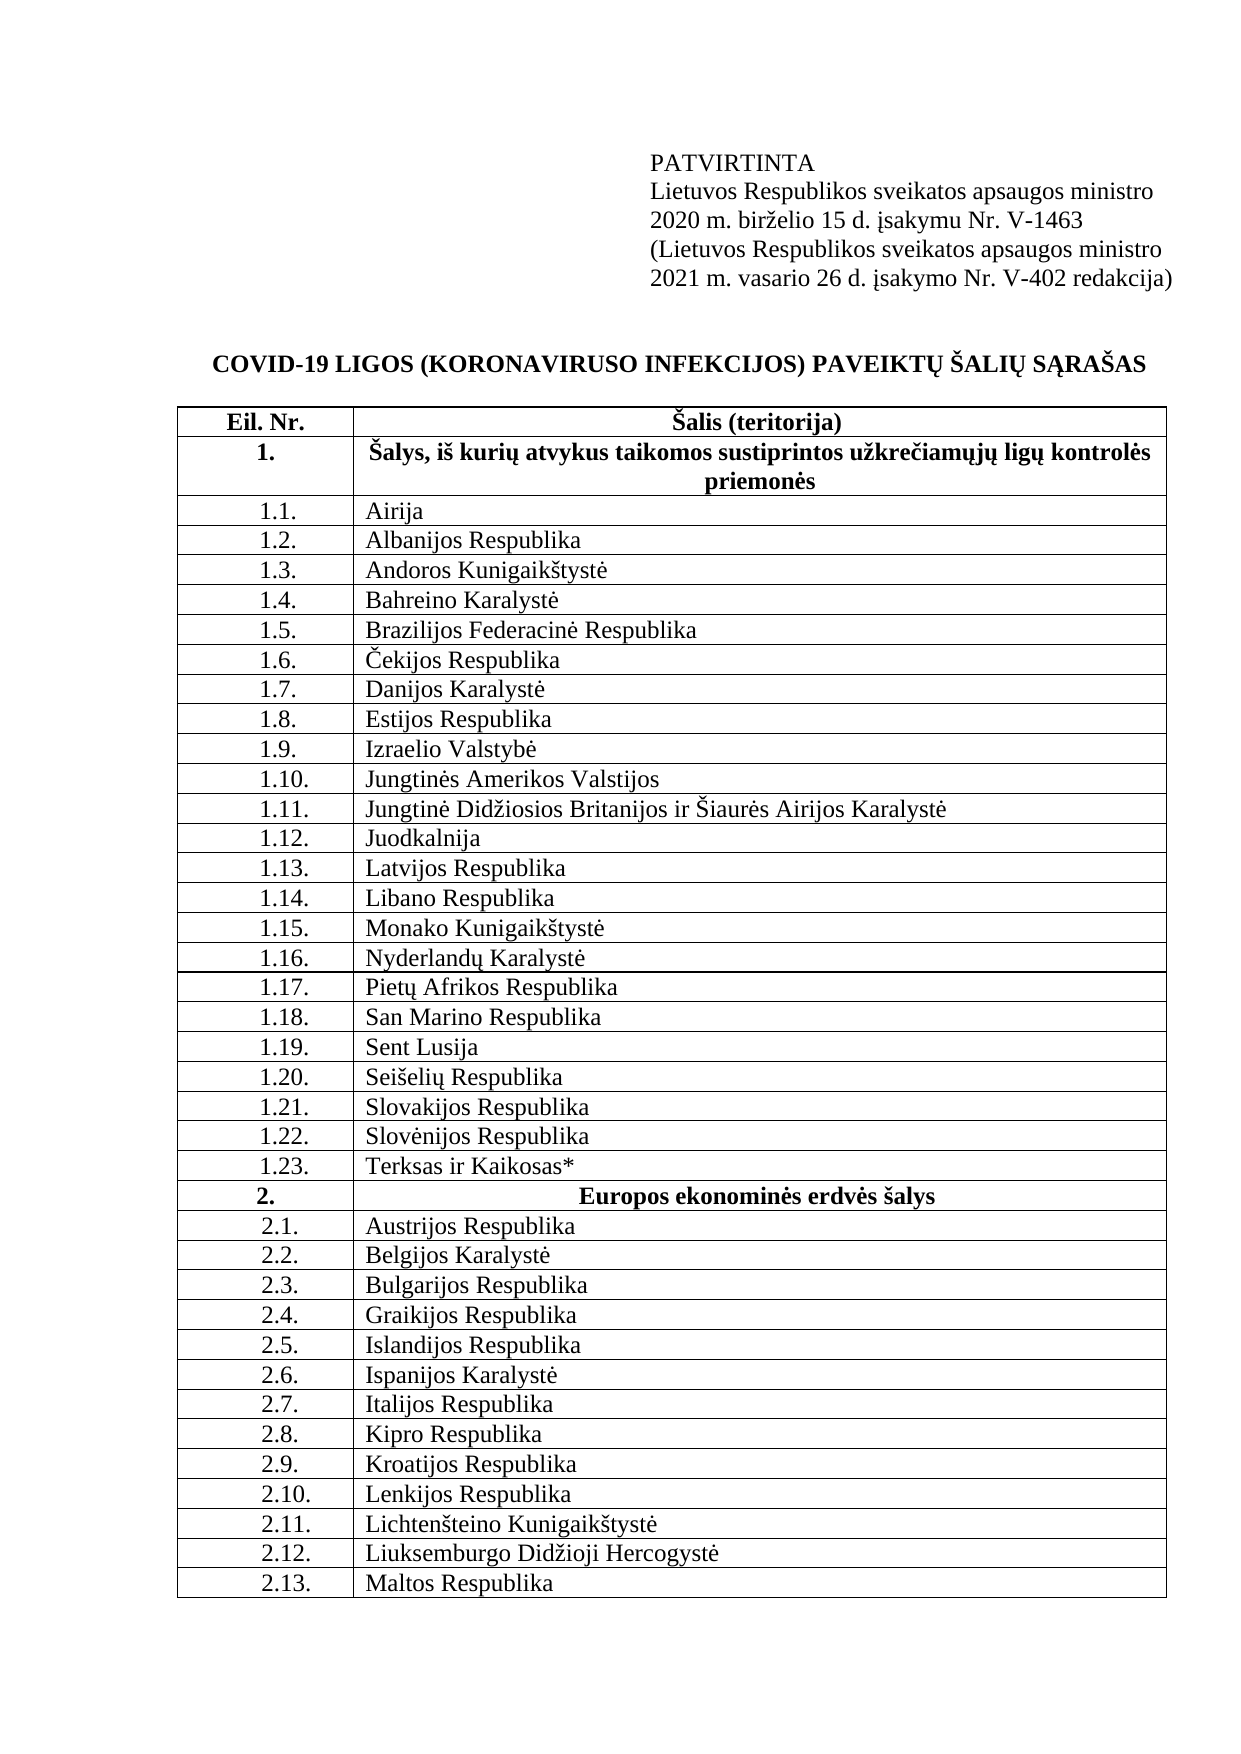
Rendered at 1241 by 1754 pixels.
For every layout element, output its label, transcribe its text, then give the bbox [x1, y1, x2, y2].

table_cell Šalys, iš kurių atvykus taikomos sustiprintos užkrečiamųjų ligų kontrolės priemonės [354, 437, 1166, 495]
table_cell Bahreino Karalystė [354, 585, 1166, 614]
table_cell 2.11. [178, 1509, 353, 1537]
table_cell 2.6. [178, 1360, 353, 1388]
table_cell Danijos Karalystė [354, 675, 1166, 703]
table_cell 1.23. [178, 1151, 353, 1180]
table_cell Albanijos Respublika [354, 526, 1166, 554]
table_cell 1.13. [178, 853, 353, 882]
table_cell Liuksemburgo Didžioji Hercogystė [354, 1539, 1166, 1567]
table_cell 2.4. [178, 1300, 353, 1329]
table_cell 1.12. [178, 824, 353, 852]
table_cell Austrijos Respublika [354, 1211, 1166, 1239]
table_cell 1.18. [178, 1002, 353, 1031]
table_cell 2.7. [178, 1390, 353, 1418]
table_cell Brazilijos Federacinė Respublika [354, 615, 1166, 644]
table_cell 1.14. [178, 883, 353, 912]
table_cell Italijos Respublika [354, 1390, 1166, 1418]
table_cell Sent Lusija [354, 1032, 1166, 1061]
table_cell 1.5. [178, 615, 353, 644]
table_cell 1.15. [178, 913, 353, 942]
table_cell 2.2. [178, 1241, 353, 1269]
table_cell Libano Respublika [354, 883, 1166, 912]
table_header Eil. Nr. [178, 408, 353, 436]
text COVID-19 ligos (koronaviruso infekcijos) paveiktų šalių sąrašas [177, 349, 1181, 378]
table_cell Belgijos Karalystė [354, 1241, 1166, 1269]
table_cell Bulgarijos Respublika [354, 1270, 1166, 1299]
table_cell 2. [178, 1181, 353, 1210]
table_cell Kroatijos Respublika [354, 1449, 1166, 1478]
table_cell 1.21. [178, 1092, 353, 1120]
table_cell Islandijos Respublika [354, 1330, 1166, 1359]
table_cell 2.12. [178, 1539, 353, 1567]
table_cell Monako Kunigaikštystė [354, 913, 1166, 942]
table_cell Europos ekonominės erdvės šalys [354, 1181, 1166, 1210]
text Lietuvos Respublikos sveikatos apsaugos ministro 2020 m. birželio 15 d. įsakymu Nr. V-1463 [650, 176, 1181, 234]
table_cell 2.3. [178, 1270, 353, 1299]
table_cell Ispanijos Karalystė [354, 1360, 1166, 1388]
table_cell 1.19. [178, 1032, 353, 1061]
table_cell Čekijos Respublika [354, 645, 1166, 673]
table_cell Juodkalnija [354, 824, 1166, 852]
table_cell Izraelio Valstybė [354, 734, 1166, 763]
table_cell 1.17. [178, 973, 353, 1001]
table_cell 1.22. [178, 1121, 353, 1150]
table_cell Latvijos Respublika [354, 853, 1166, 882]
table_cell 1.3. [178, 555, 353, 584]
table_cell Seišelių Respublika [354, 1062, 1166, 1091]
table_cell 1.4. [178, 585, 353, 614]
table_cell Terksas ir Kaikosas* [354, 1151, 1166, 1180]
text (Lietuvos Respublikos sveikatos apsaugos ministro 2021 m. vasario 26 d. įsakymo Nr. V-402 redakcija) [650, 234, 1181, 291]
table_cell Pietų Afrikos Respublika [354, 973, 1166, 1001]
table_cell Lichtenšteino Kunigaikštystė [354, 1509, 1166, 1537]
table_cell Kipro Respublika [354, 1419, 1166, 1448]
table_cell Graikijos Respublika [354, 1300, 1166, 1329]
table_cell Slovėnijos Respublika [354, 1121, 1166, 1150]
table_cell 1.16. [178, 943, 353, 971]
table_cell Slovakijos Respublika [354, 1092, 1166, 1120]
table_cell 2.8. [178, 1419, 353, 1448]
table_cell 1.7. [178, 675, 353, 703]
table_cell Jungtinė Didžiosios Britanijos ir Šiaurės Airijos Karalystė [354, 794, 1166, 822]
table_cell 2.9. [178, 1449, 353, 1478]
table_cell Andoros Kunigaikštystė [354, 555, 1166, 584]
table_cell San Marino Respublika [354, 1002, 1166, 1031]
table_cell 2.5. [178, 1330, 353, 1359]
table_cell Lenkijos Respublika [354, 1479, 1166, 1508]
table_cell 2.13. [178, 1568, 353, 1597]
table_cell 1.1. [178, 496, 353, 524]
table_cell 1.11. [178, 794, 353, 822]
text PATVIRTINTA [650, 148, 1181, 176]
table_cell Jungtinės Amerikos Valstijos [354, 764, 1166, 793]
table_cell Maltos Respublika [354, 1568, 1166, 1597]
table_cell 1.6. [178, 645, 353, 673]
table_cell Airija [354, 496, 1166, 524]
table_header Šalis (teritorija) [354, 408, 1166, 436]
table_cell 1.9. [178, 734, 353, 763]
table_cell 1.10. [178, 764, 353, 793]
table_cell 1.20. [178, 1062, 353, 1091]
table_cell 2.10. [178, 1479, 353, 1508]
table_cell 1. [178, 437, 353, 495]
table_cell 2.1. [178, 1211, 353, 1239]
table_cell 1.2. [178, 526, 353, 554]
table_cell Estijos Respublika [354, 704, 1166, 733]
table_cell 1.8. [178, 704, 353, 733]
table_cell Nyderlandų Karalystė [354, 943, 1166, 971]
